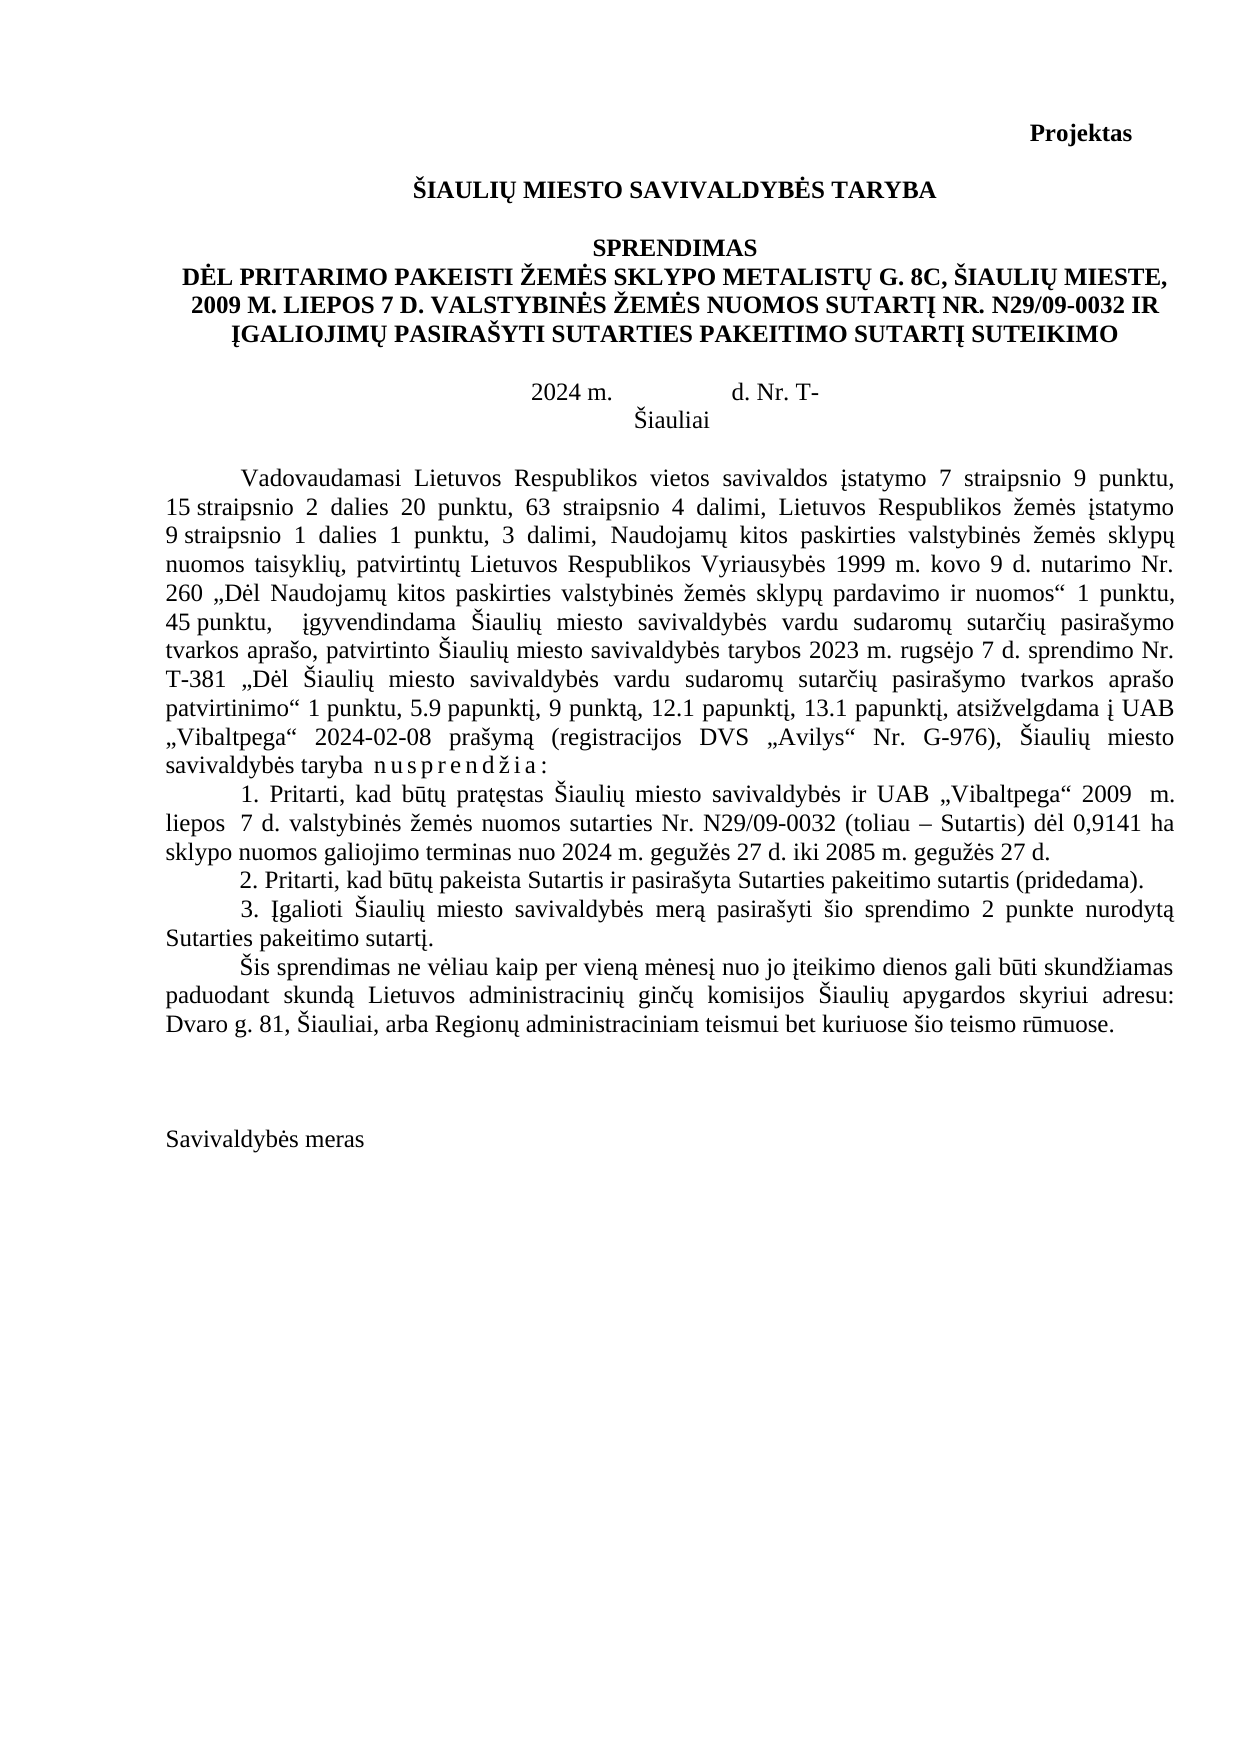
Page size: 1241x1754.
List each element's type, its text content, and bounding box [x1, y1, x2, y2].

text 2. Pritarti, kad būtų pakeista Sutartis ir pasirašyta Sutarties pakeitimo sutartis (pridedama). [165, 866, 1175, 894]
text 2024 m. d. Nr. T- [165, 377, 1184, 406]
text Šis sprendimas ne vėliau kaip per vieną mėnesį nuo jo įteikimo dienos gali būti skundžiamas paduodant skundą Lietuvos administracinių ginčų komisijos Šiaulių apygardos skyriui adresu: Dvaro g. 81, Šiauliai, arba Regionų administraciniam teismui bet kuriuose šio teismo rūmuose. [165, 952, 1175, 1038]
text 1. Pritarti, kad būtų pratęstas Šiaulių miesto savivaldybės ir UAB „Vibaltpega“ 2009 m. liepos 7 d. valstybinės žemės nuomos sutarties Nr. N29/09-0032 (toliau – Sutartis) dėl 0,9141 ha sklypo nuomos galiojimo terminas nuo 2024 m. gegužės 27 d. iki 2085 m. gegužės 27 d. [165, 779, 1175, 866]
text Projektas [165, 118, 1175, 147]
text Vadovaudamasi Lietuvos Respublikos vietos savivaldos įstatymo 7 straipsnio 9 punktu, 15 straipsnio 2 dalies 20 punktu, 63 straipsnio 4 dalimi, Lietuvos Respublikos žemės įstatymo 9 straipsnio 1 dalies 1 punktu, 3 dalimi, Naudojamų kitos paskirties valstybinės žemės sklypų nuomos taisyklių, patvirtintų Lietuvos Respublikos Vyriausybės 1999 m. kovo 9 d. nutarimo Nr. 260 „Dėl Naudojamų kitos paskirties valstybinės žemės sklypų pardavimo ir nuomos“ 1 punktu, 45 punktu, įgyvendindama Šiaulių miesto savivaldybės vardu sudaromų sutarčių pasirašymo tvarkos aprašo, patvirtinto Šiaulių miesto savivaldybės tarybos 2023 m. rugsėjo 7 d. sprendimo Nr. T-381 „Dėl Šiaulių miesto savivaldybės vardu sudaromų sutarčių pasirašymo tvarkos aprašo patvirtinimo“ 1 punktu, 5.9 papunktį, 9 punktą, 12.1 papunktį, 13.1 papunktį, atsižvelgdama į UAB „Vibaltpega“ 2024-02-08 prašymą (registracijos DVS „Avilys“ Nr. G-976), Šiaulių miesto savivaldybės taryba nusprendžia: [165, 463, 1175, 779]
text Savivaldybės meras [165, 1124, 1184, 1153]
text Šiauliai [165, 406, 1184, 434]
text DĖL PRITARIMO PAKEISTI ŽEMĖS SKLYPO METALISTŲ G. 8C, ŠIAULIŲ MIESTE, 2009 M. LIEPOS 7 D. VALSTYBINĖS ŽEMĖS NUOMOS SUTARTĮ NR. N29/09-0032 IR ĮGALIOJIMŲ PASIRAŠYTI SUTARTIES PAKEITIMO SUTARTĮ SUTEIKIMO [165, 262, 1184, 348]
text 3. Įgalioti Šiaulių miesto savivaldybės merą pasirašyti šio sprendimo 2 punkte nurodytą Sutarties pakeitimo sutartį. [165, 894, 1175, 952]
text SPRENDIMAS [165, 233, 1184, 262]
text ŠIAULIŲ MIESTO SAVIVALDYBĖS TARYBA [165, 176, 1184, 204]
